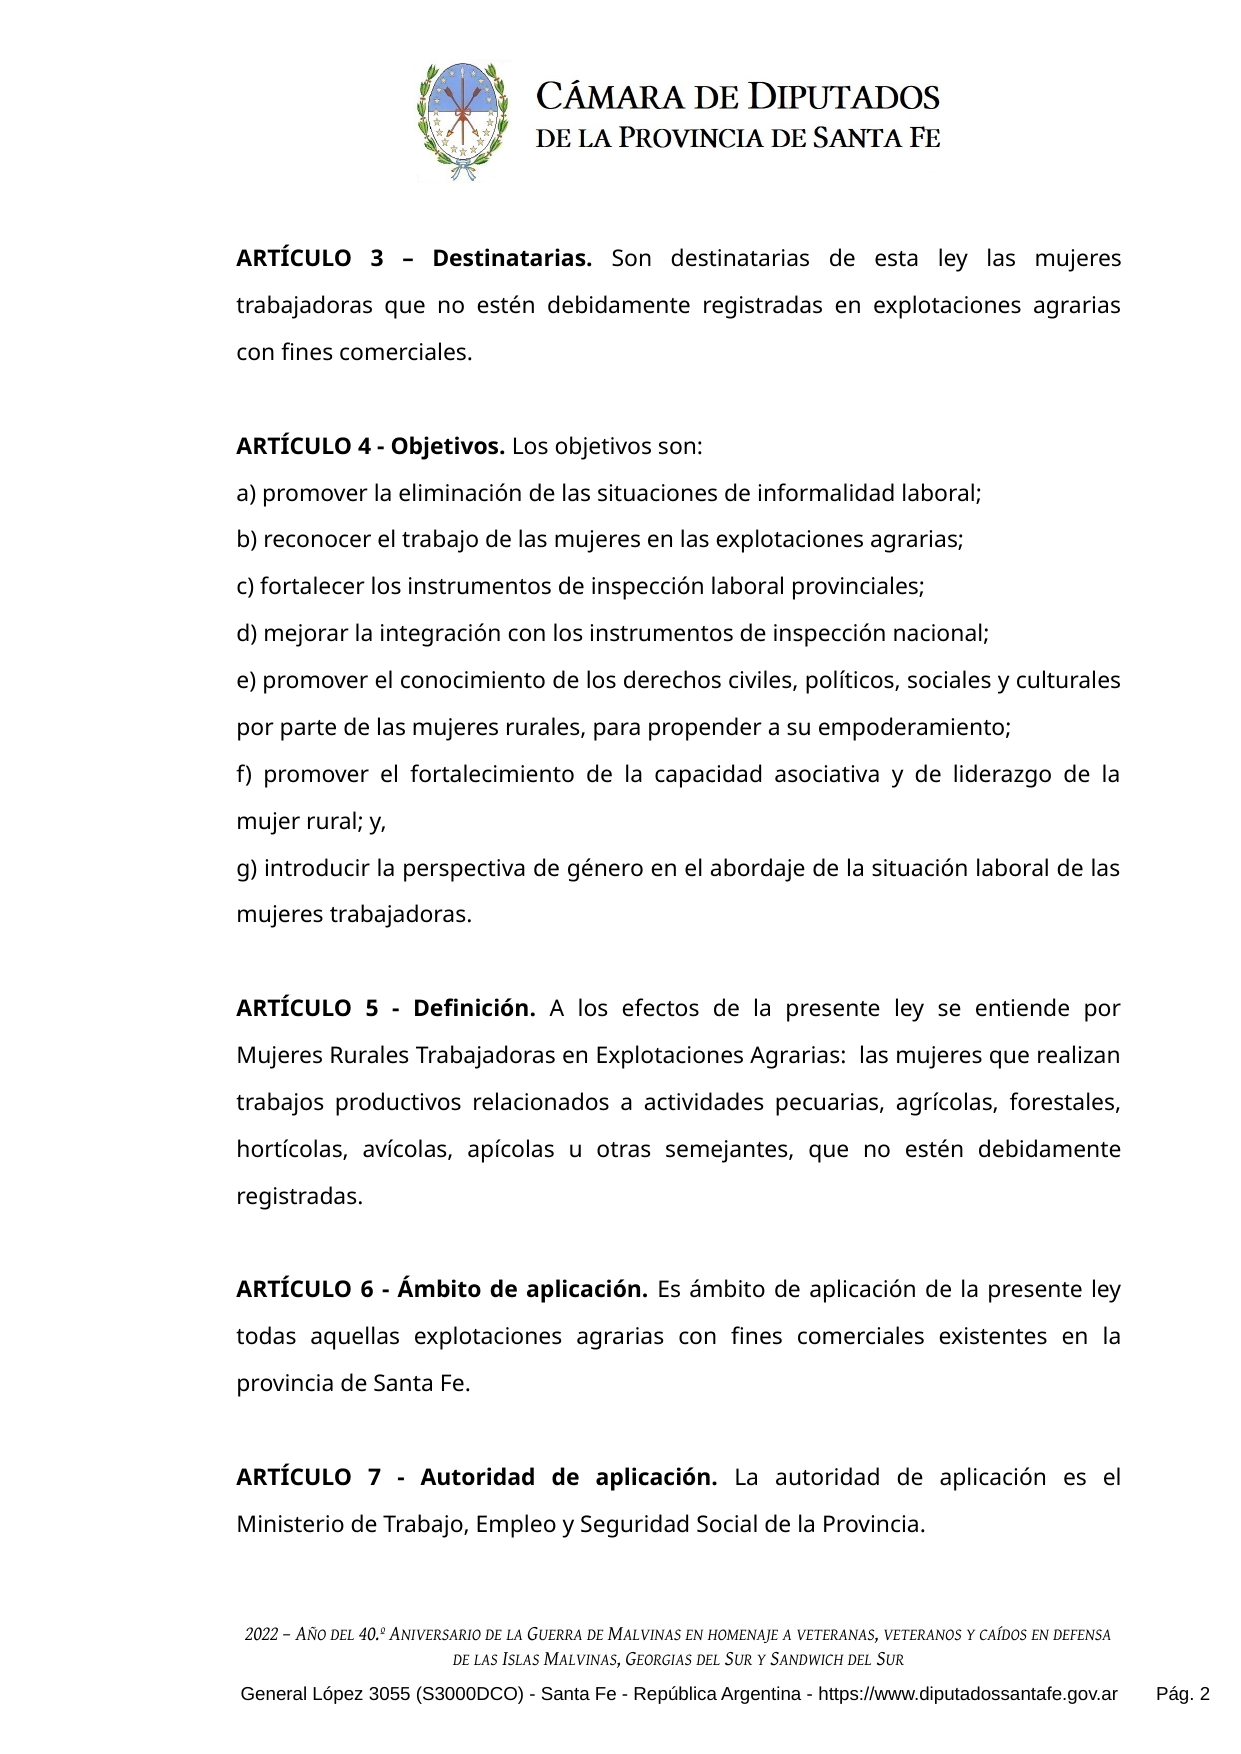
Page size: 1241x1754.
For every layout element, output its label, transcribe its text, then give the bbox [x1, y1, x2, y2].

text ARTÍCULO 6 - Ámbito de aplicación. Es ámbito de aplicación de la presente ley todas aquellas explotaciones agrarias con fines comerciales existentes en la provincia de Santa Fe. [236, 1273, 1122, 1398]
text ARTÍCULO 4 - Objetivos. Los objetivos son: [236, 430, 1122, 461]
picture [413, 59, 945, 183]
text b) reconocer el trabajo de las mujeres en las explotaciones agrarias; [236, 523, 1122, 555]
text g) introducir la perspectiva de género en el abordaje de la situación laboral de las mujeres trabajadoras. [236, 852, 1122, 930]
text ARTÍCULO 5 - Definición. A los efectos de la presente ley se entiende por Mujeres Rurales Trabajadoras en Explotaciones Agrarias: las mujeres que realizan trabajos productivos relacionados a actividades pecuarias, agrícolas, forestales, hortícolas, avícolas, apícolas u otras semejantes, que no estén debidamente registradas. [236, 992, 1122, 1211]
text e) promover el conocimiento de los derechos civiles, políticos, sociales y culturales por parte de las mujeres rurales, para propender a su empoderamiento; [236, 664, 1122, 742]
text a) promover la eliminación de las situaciones de informalidad laboral; [236, 477, 1122, 508]
text d) mejorar la integración con los instrumentos de inspección nacional; [236, 617, 1122, 648]
text ARTÍCULO 7 - Autoridad de aplicación. La autoridad de aplicación es el Ministerio de Trabajo, Empleo y Seguridad Social de la Provincia. [236, 1461, 1122, 1539]
text ARTÍCULO 3 – Destinatarias. Son destinatarias de esta ley las mujeres trabajadoras que no estén debidamente registradas en explotaciones agrarias con fines comerciales. [236, 242, 1122, 367]
text f) promover el fortalecimiento de la capacidad asociativa y de liderazgo de la mujer rural; y, [236, 758, 1122, 836]
text c) fortalecer los instrumentos de inspección laboral provinciales; [236, 570, 1122, 602]
